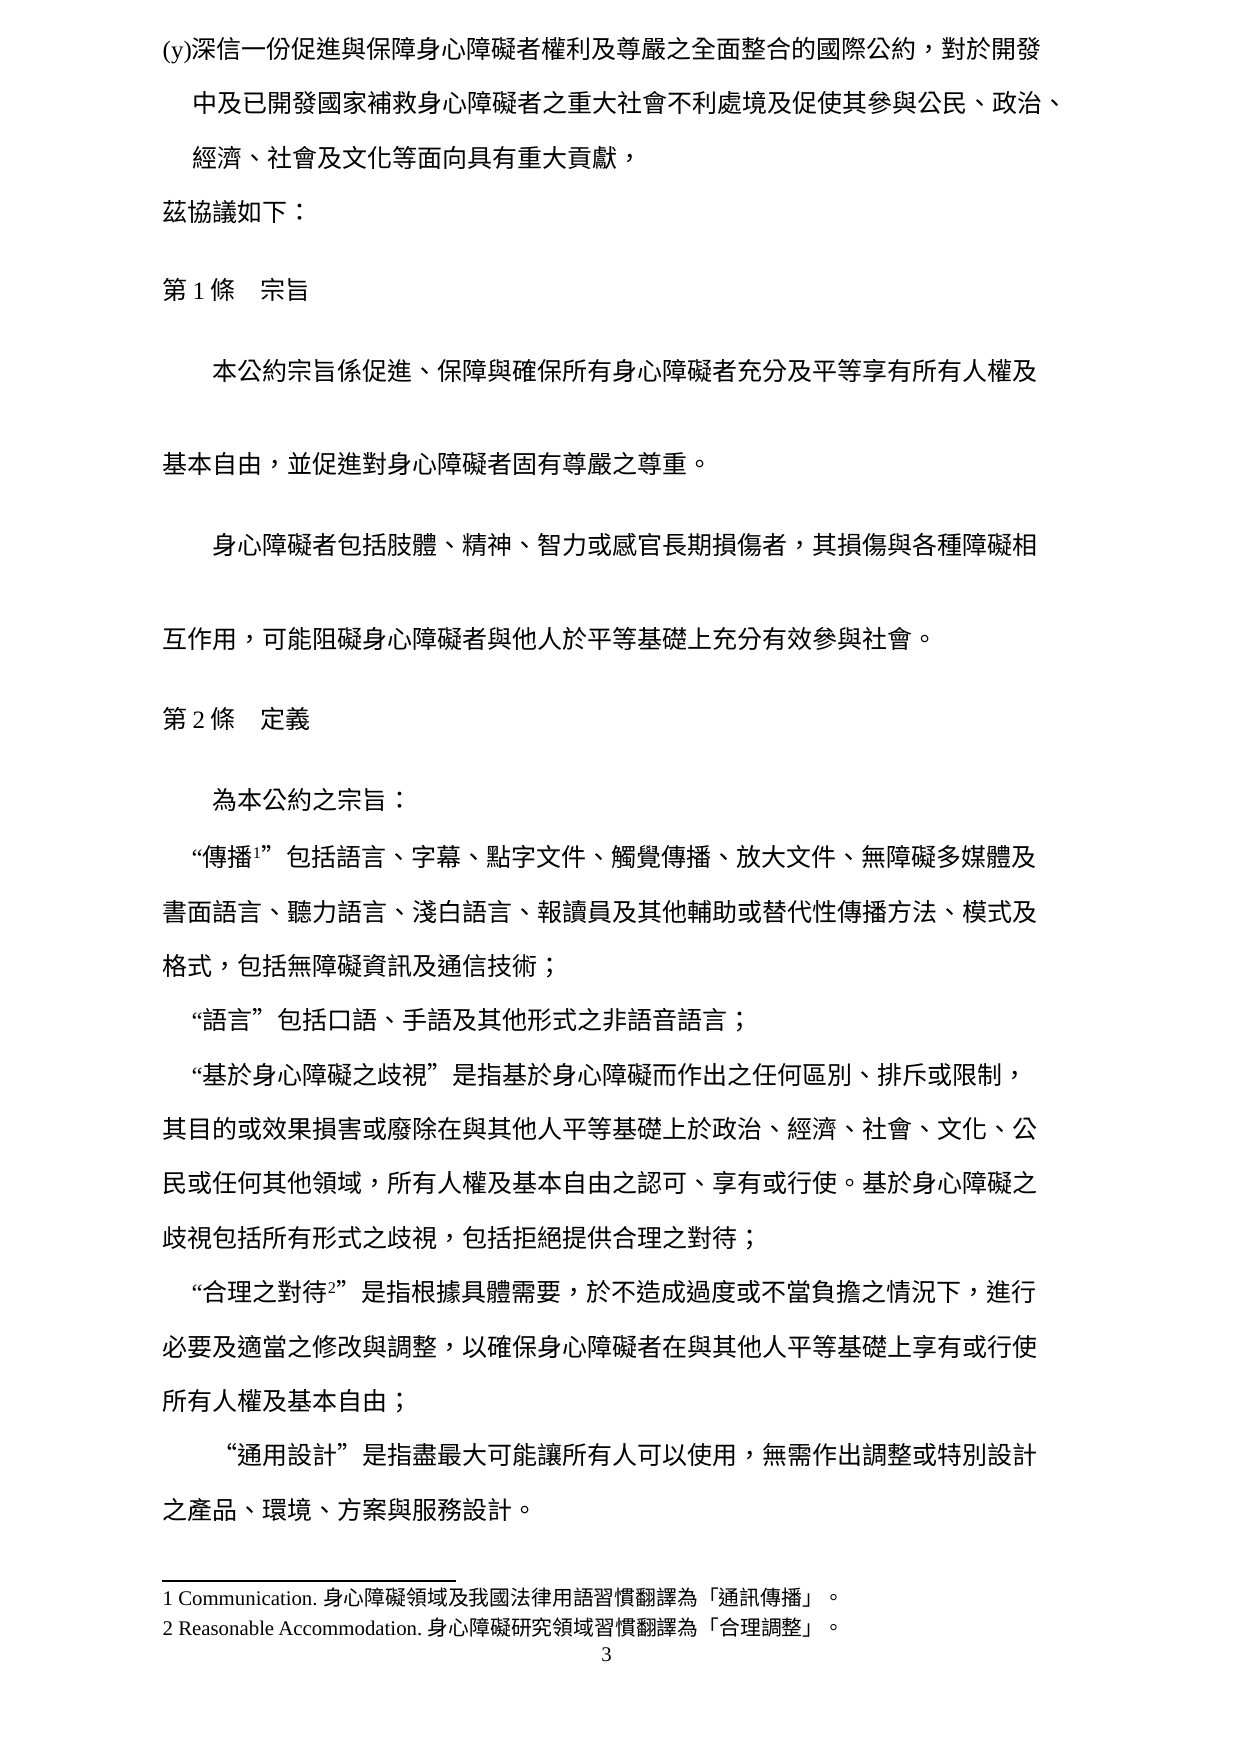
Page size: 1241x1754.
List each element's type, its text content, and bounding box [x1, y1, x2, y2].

text “語言”包括口語、手語及其他形式之非語音語言； [163, 1001, 1050, 1037]
text 身心障礙者包括肢體、精神、智力或感官長期損傷者，其損傷與各種障礙相互作用，可能阻礙身心障礙者與他人於平等基礎上充分有效參與社會。 [162, 502, 1050, 658]
text 第1條 宗旨 [162, 247, 1050, 309]
text Communication. 身心障礙領域及我國法律用語習慣翻譯為「通訊傳播」。 [162, 1581, 1050, 1612]
text 第2條 定義 [162, 676, 1050, 739]
text “基於身心障礙之歧視”是指基於身心障礙而作出之任何區別、排斥或限制，其目的或效果損害或廢除在與其他人平等基礎上於政治、經濟、社會、文化、公民或任何其他領域，所有人權及基本自由之認可、享有或行使。基於身心障礙之歧視包括所有形式之歧視，包括拒絕提供合理之對待； [163, 1055, 1050, 1254]
text Reasonable Accommodation. 身心障礙研究領域習慣翻譯為「合理調整」。 [162, 1612, 1050, 1642]
text “合理之對待”是指根據具體需要，於不造成過度或不當負擔之情況下，進行必要及適當之修改與調整，以確保身心障礙者在與其他人平等基礎上享有或行使所有人權及基本自由； [163, 1273, 1050, 1418]
text 茲協議如下： [162, 193, 1050, 229]
text (y)深信一份促進與保障身心障礙者權利及尊嚴之全面整合的國際公約，對於開發中及已開發國家補救身心障礙者之重大社會不利處境及促使其參與公民、政治、經濟、社會及文化等面向具有重大貢獻， [162, 29, 1050, 174]
text “通用設計”是指盡最大可能讓所有人可以使用，無需作出調整或特別設計之產品、環境、方案與服務設計。 [163, 1436, 1050, 1526]
text 本公約宗旨係促進、保障與確保所有身心障礙者充分及平等享有所有人權及基本自由，並促進對身心障礙者固有尊嚴之尊重。 [162, 328, 1050, 484]
text “傳播”包括語言、字幕、點字文件、觸覺傳播、放大文件、無障礙多媒體及書面語言、聽力語言、淺白語言、報讀員及其他輔助或替代性傳播方法、模式及格式，包括無障礙資訊及通信技術； [163, 838, 1050, 983]
text 為本公約之宗旨： [162, 757, 1050, 819]
